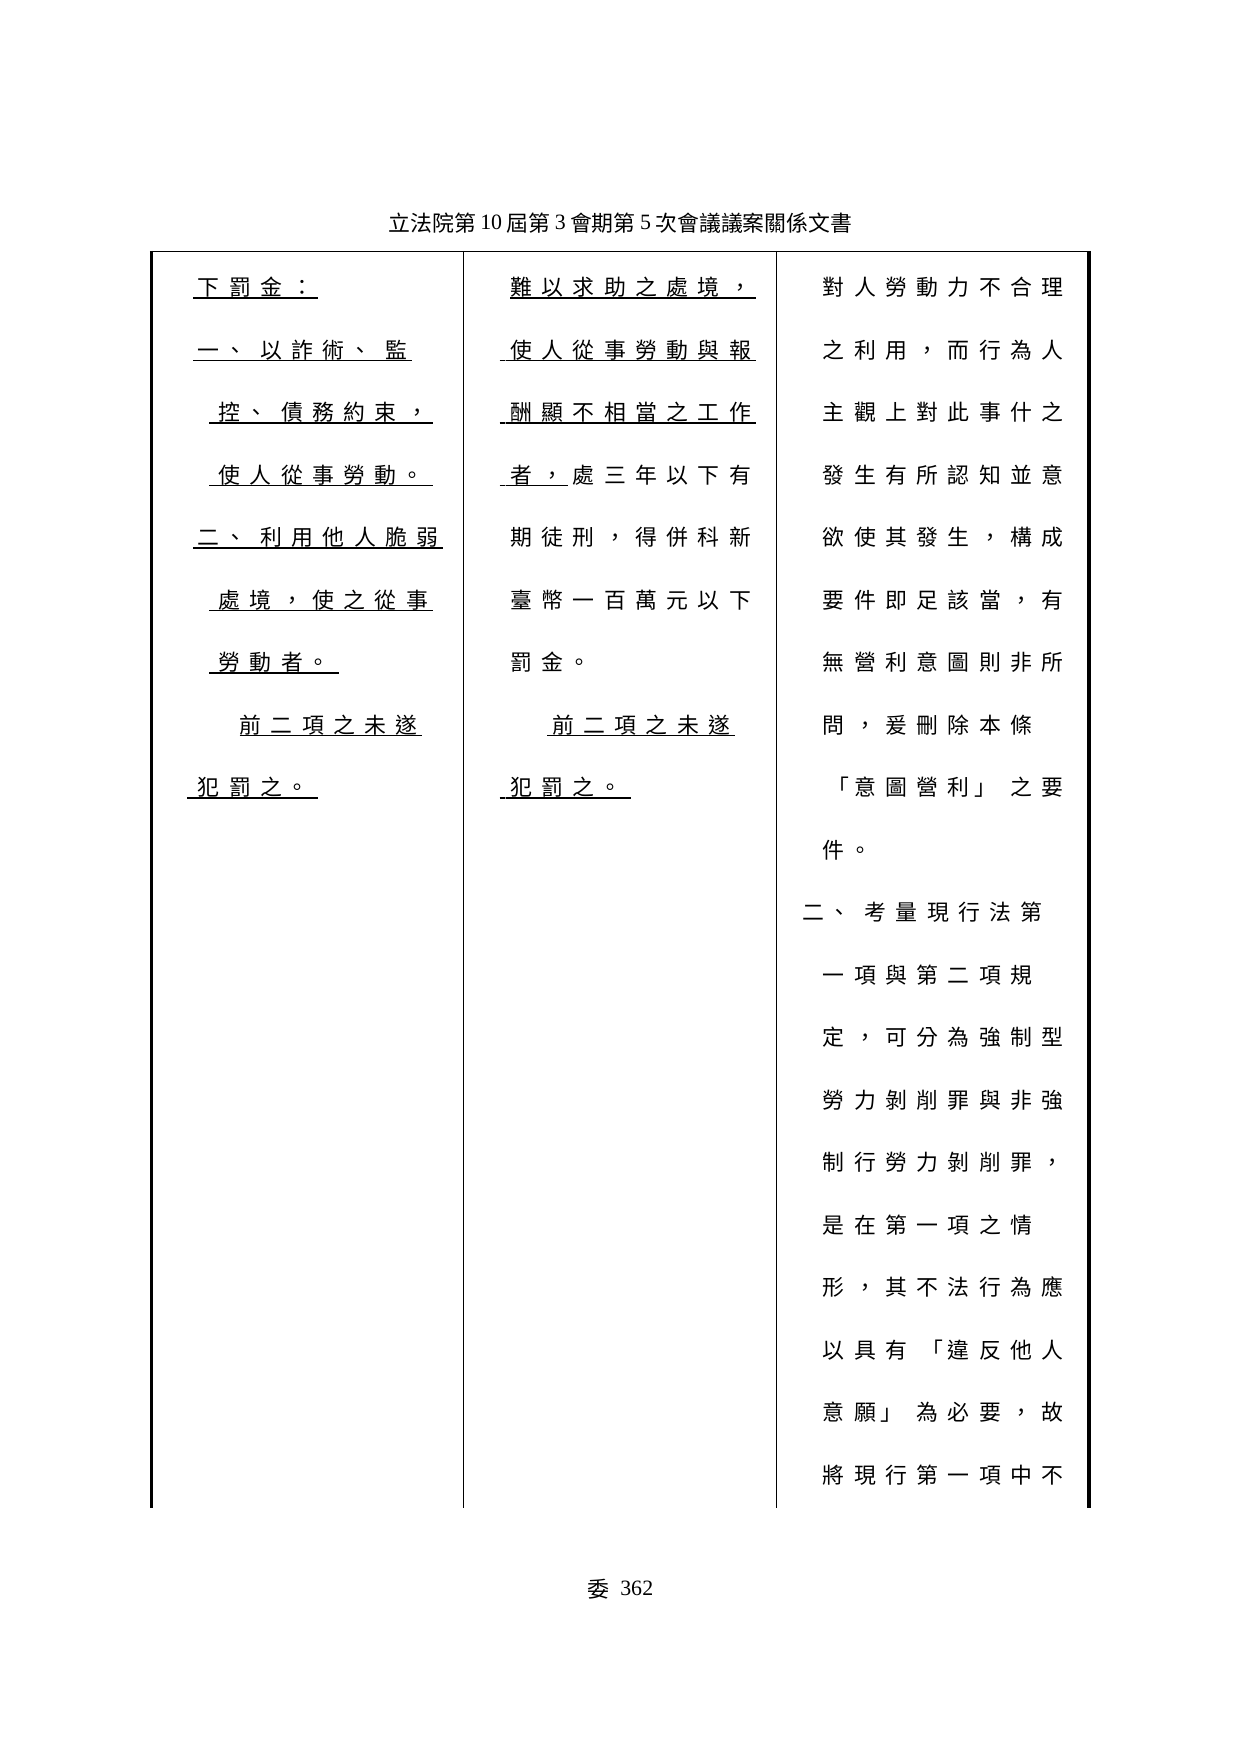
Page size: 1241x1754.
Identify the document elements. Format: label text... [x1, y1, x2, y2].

table_cell 難以求助之處境，使人從事勞動與報酬顯不相當之工作者，處三年以下有期徒刑，得併科新臺幣一百萬元以下罰金。 前二項之未遂犯罰之。 [464, 252, 776, 1508]
table_cell 下罰金： 一、以詐術、監控、債務約束，使人從事勞動。 二、利用他人脆弱處境，使之從事勞動者。 前二項之未遂犯罰之。 [153, 252, 463, 1508]
table_cell 對人勞動力不合理之利用，而行為人主觀上對此事什之發生有所認知並意欲使其發生，構成要件即足該當，有無營利意圖則非所問，爰刪除本條「意圖營利」之要件。 二、考量現行法第一項與第二項規定，可分為強制型勞力剝削罪與非強制行勞力剝削罪，是在第一項之情形，其不法行為應以具有「違反他人意願」為必要，故將現行第一項中不 [777, 252, 1087, 1508]
